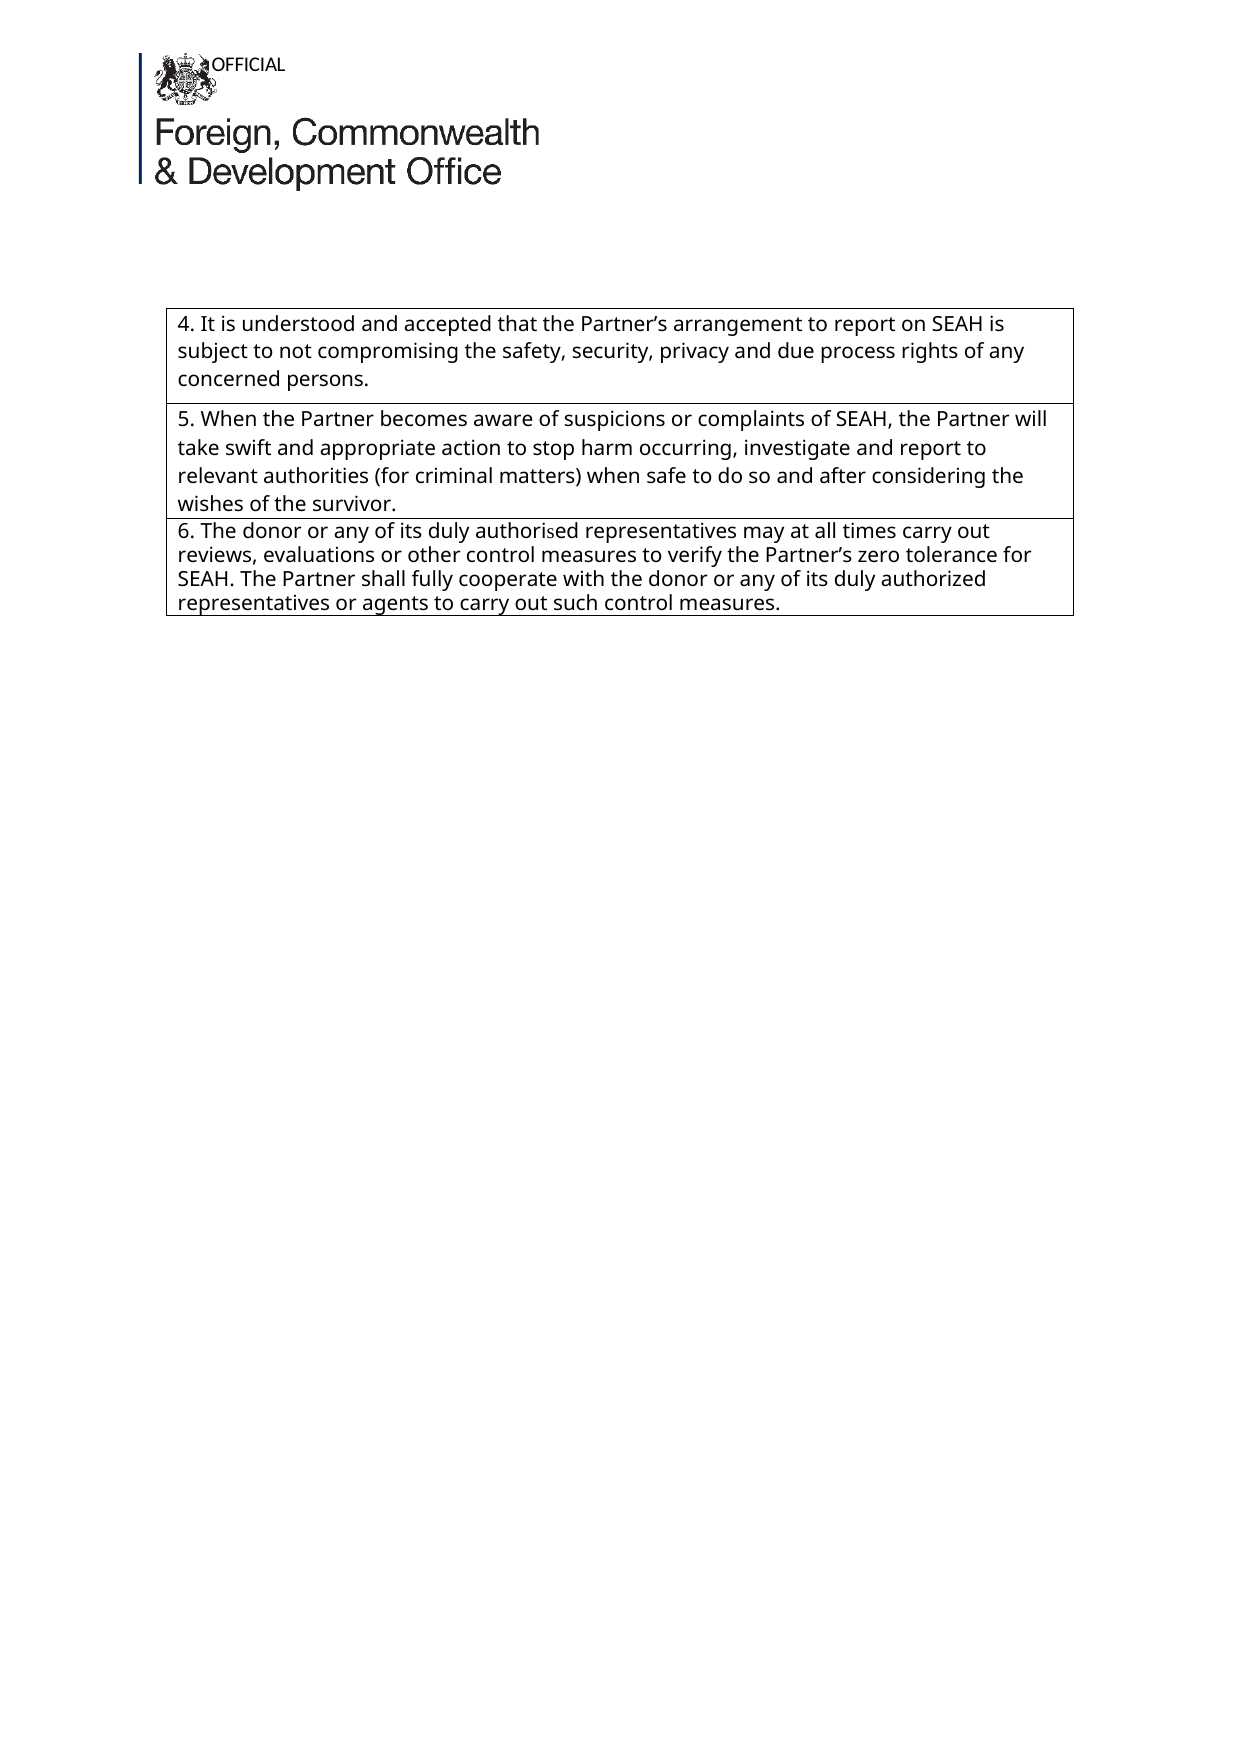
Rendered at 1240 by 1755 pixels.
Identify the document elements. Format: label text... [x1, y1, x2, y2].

table_cell 6. The donor or any of its duly authorised representatives may at all times carry out reviews, evaluations or other control measures to verify the Partner’s zero tolerance for SEAH. The Partner shall fully cooperate with the donor or any of its duly authorized representatives or agents to carry out such control measures. [167, 519, 1073, 615]
table_cell 5. When the Partner becomes aware of suspicions or complaints of SEAH, the Partner will take swift and appropriate action to stop harm occurring, investigate and report to relevant authorities (for criminal matters) when safe to do so and after considering the wishes of the survivor. [167, 404, 1073, 518]
table_header 4. It is understood and accepted that the Partner’s arrangement to report on SEAH is subject to not compromising the safety, security, privacy and due process rights of any concerned persons. [167, 309, 1073, 403]
